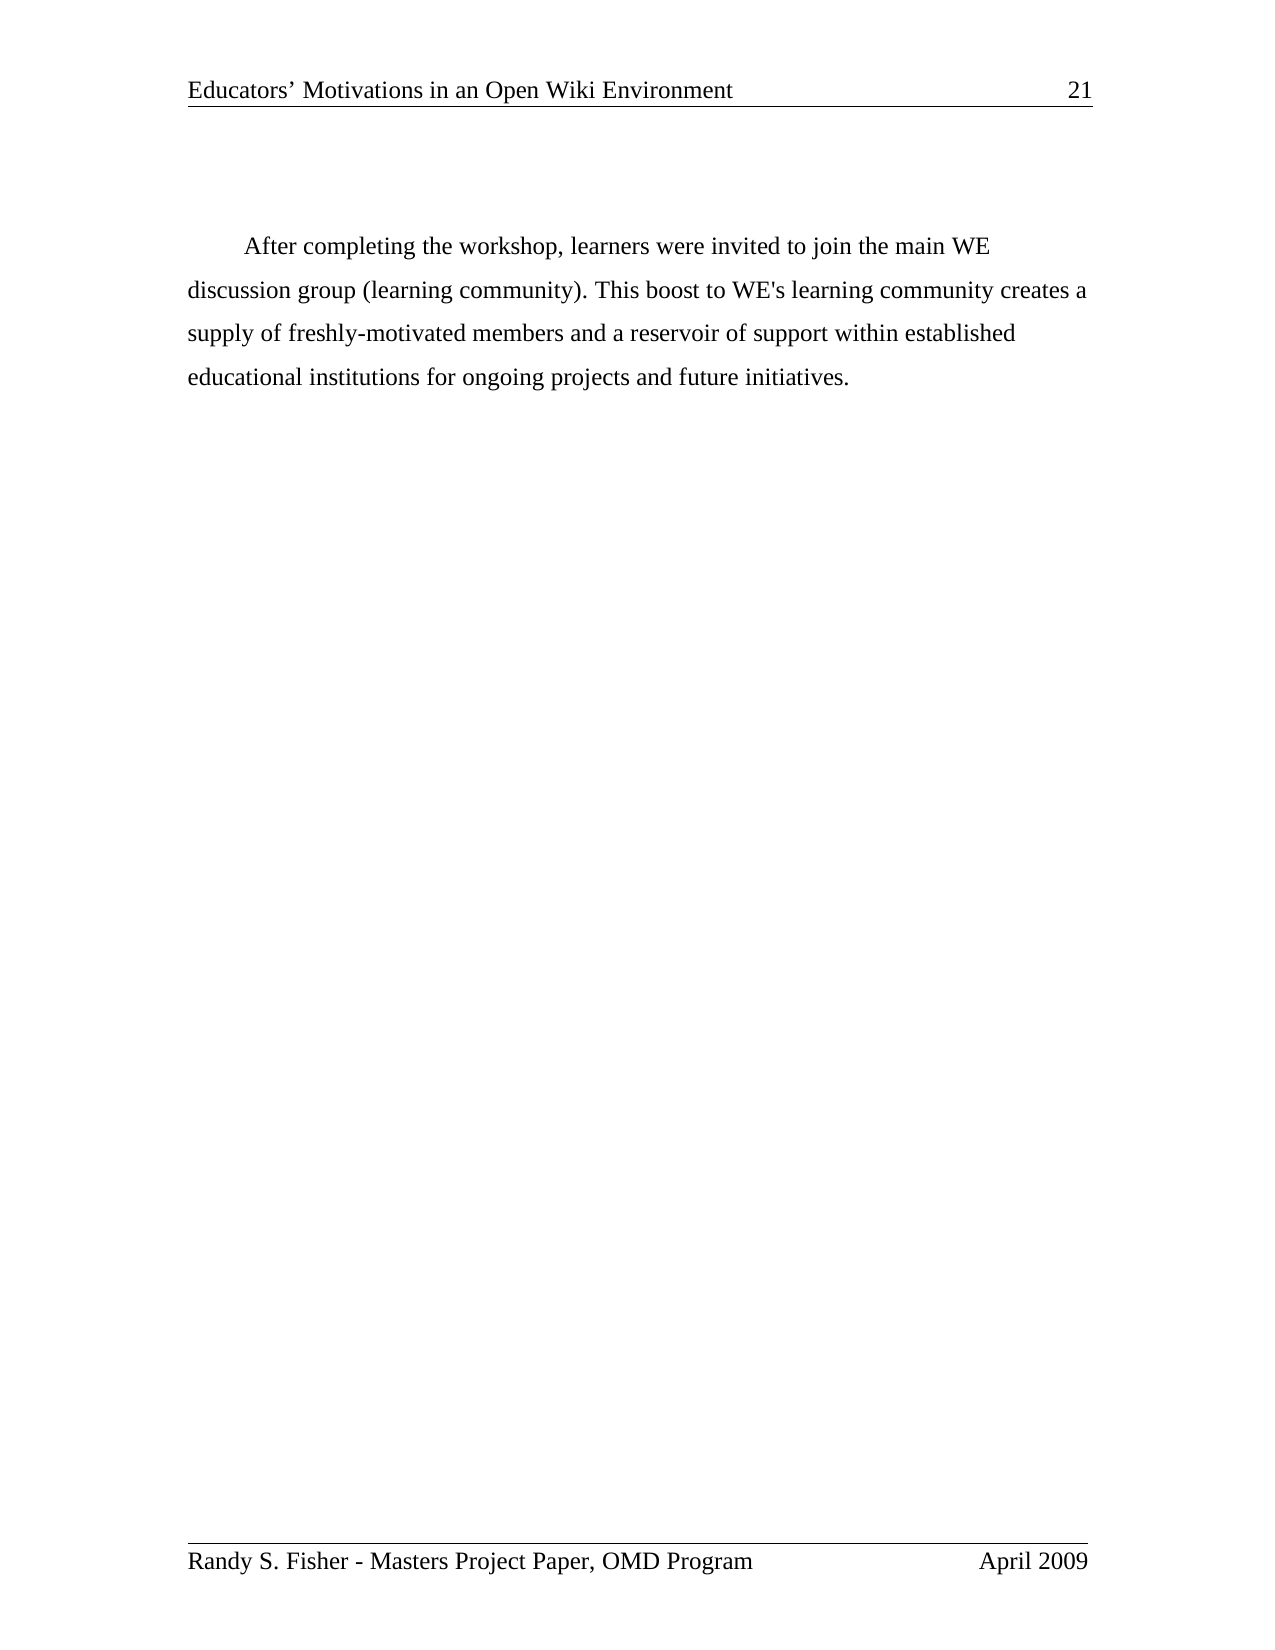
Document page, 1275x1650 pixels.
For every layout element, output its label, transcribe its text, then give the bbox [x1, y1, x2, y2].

text After completing the workshop, learners were invited to join the main WE discussion group (learning community). This boost to WE's learning community creates a supply of freshly-motivated members and a reservoir of support within established educational institutions for ongoing projects and future initiatives. [187, 231, 1093, 391]
